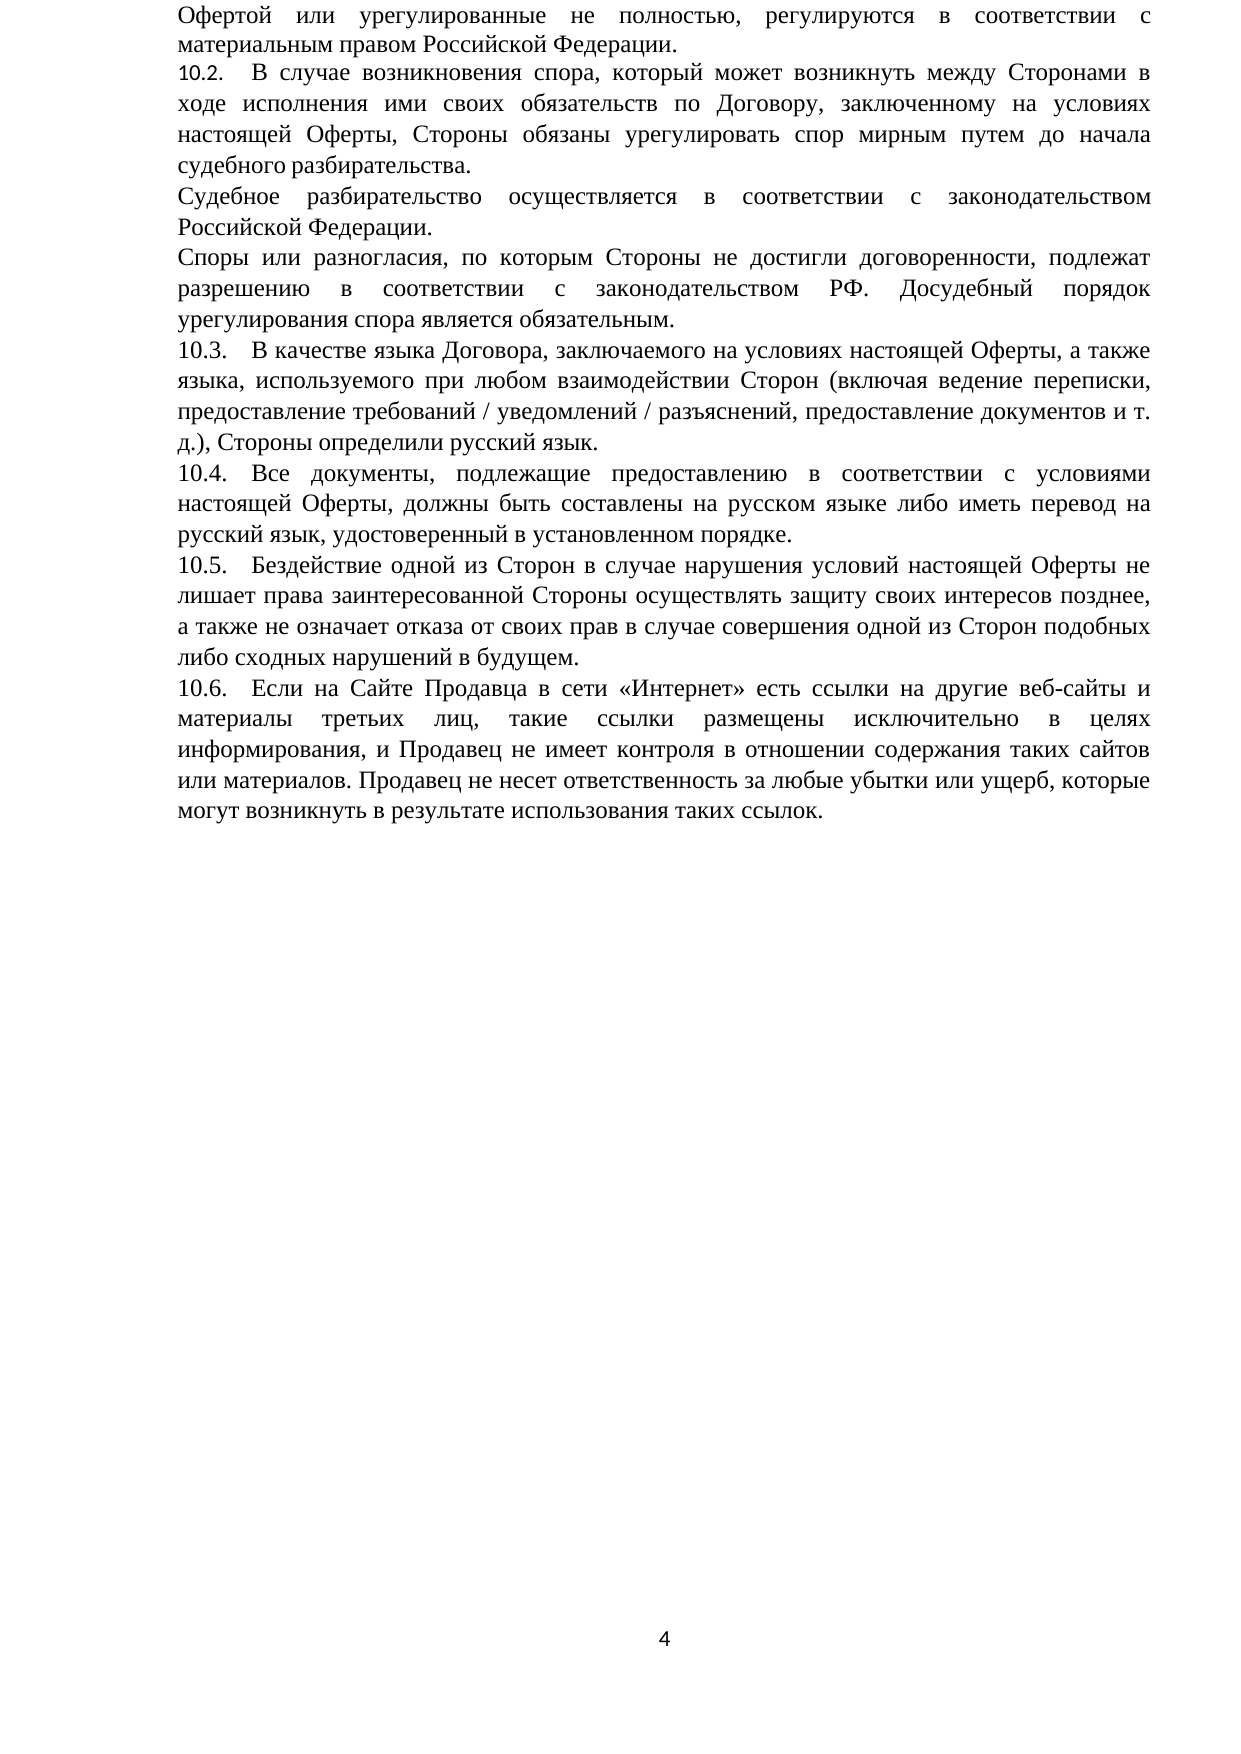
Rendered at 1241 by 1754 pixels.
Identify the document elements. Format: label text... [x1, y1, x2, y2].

list Бездействие одной из Сторон в случае нарушения условий настоящей Оферты не лишает права заинтересованной Стороны осуществлять защиту своих интересов позднее, а также не означает отказа от своих прав в случае совершения одной из Сторон подобных либо сходных нарушений в будущем. [177, 550, 1152, 671]
list В случае возникновения спора, который может возникнуть между Сторонами в ходе исполнения ими своих обязательств по Договору, заключенному на условиях настоящей Оферты, Стороны обязаны урегулировать спор мирным путем до начала судебного разбирательства. [177, 57, 1152, 179]
list Офертой или урегулированные не полностью, регулируются в соответствии с материальным правом Российской Федерации. [177, 0, 1152, 57]
list Если на Сайте Продавца в сети «Интернет» есть ссылки на другие веб-сайты и материалы третьих лиц, такие ссылки размещены исключительно в целях информирования, и Продавец не имеет контроля в отношении содержания таких сайтов или материалов. Продавец не несет ответственность за любые убытки или ущерб, которые могут возникнуть в результате использования таких ссылок. [177, 673, 1152, 824]
list В качестве языка Договора, заключаемого на условиях настоящей Оферты, а также языка, используемого при любом взаимодействии Сторон (включая ведение переписки, предоставление требований / уведомлений / разъяснений, предоставление документов и т. д.), Стороны определили русский язык. [177, 335, 1152, 456]
list Все документы, подлежащие предоставлению в соответствии с условиями настоящей Оферты, должны быть составлены на русском языке либо иметь перевод на русский язык, удостоверенный в установленном порядке. [177, 458, 1152, 548]
list Споры или разногласия, по которым Стороны не достигли договоренности, подлежат разрешению в соответствии с законодательством РФ. Досудебный порядок урегулирования спора является обязательным. [177, 242, 1152, 333]
list Судебное разбирательство осуществляется в соответствии с законодательством Российской Федерации. [177, 181, 1152, 241]
